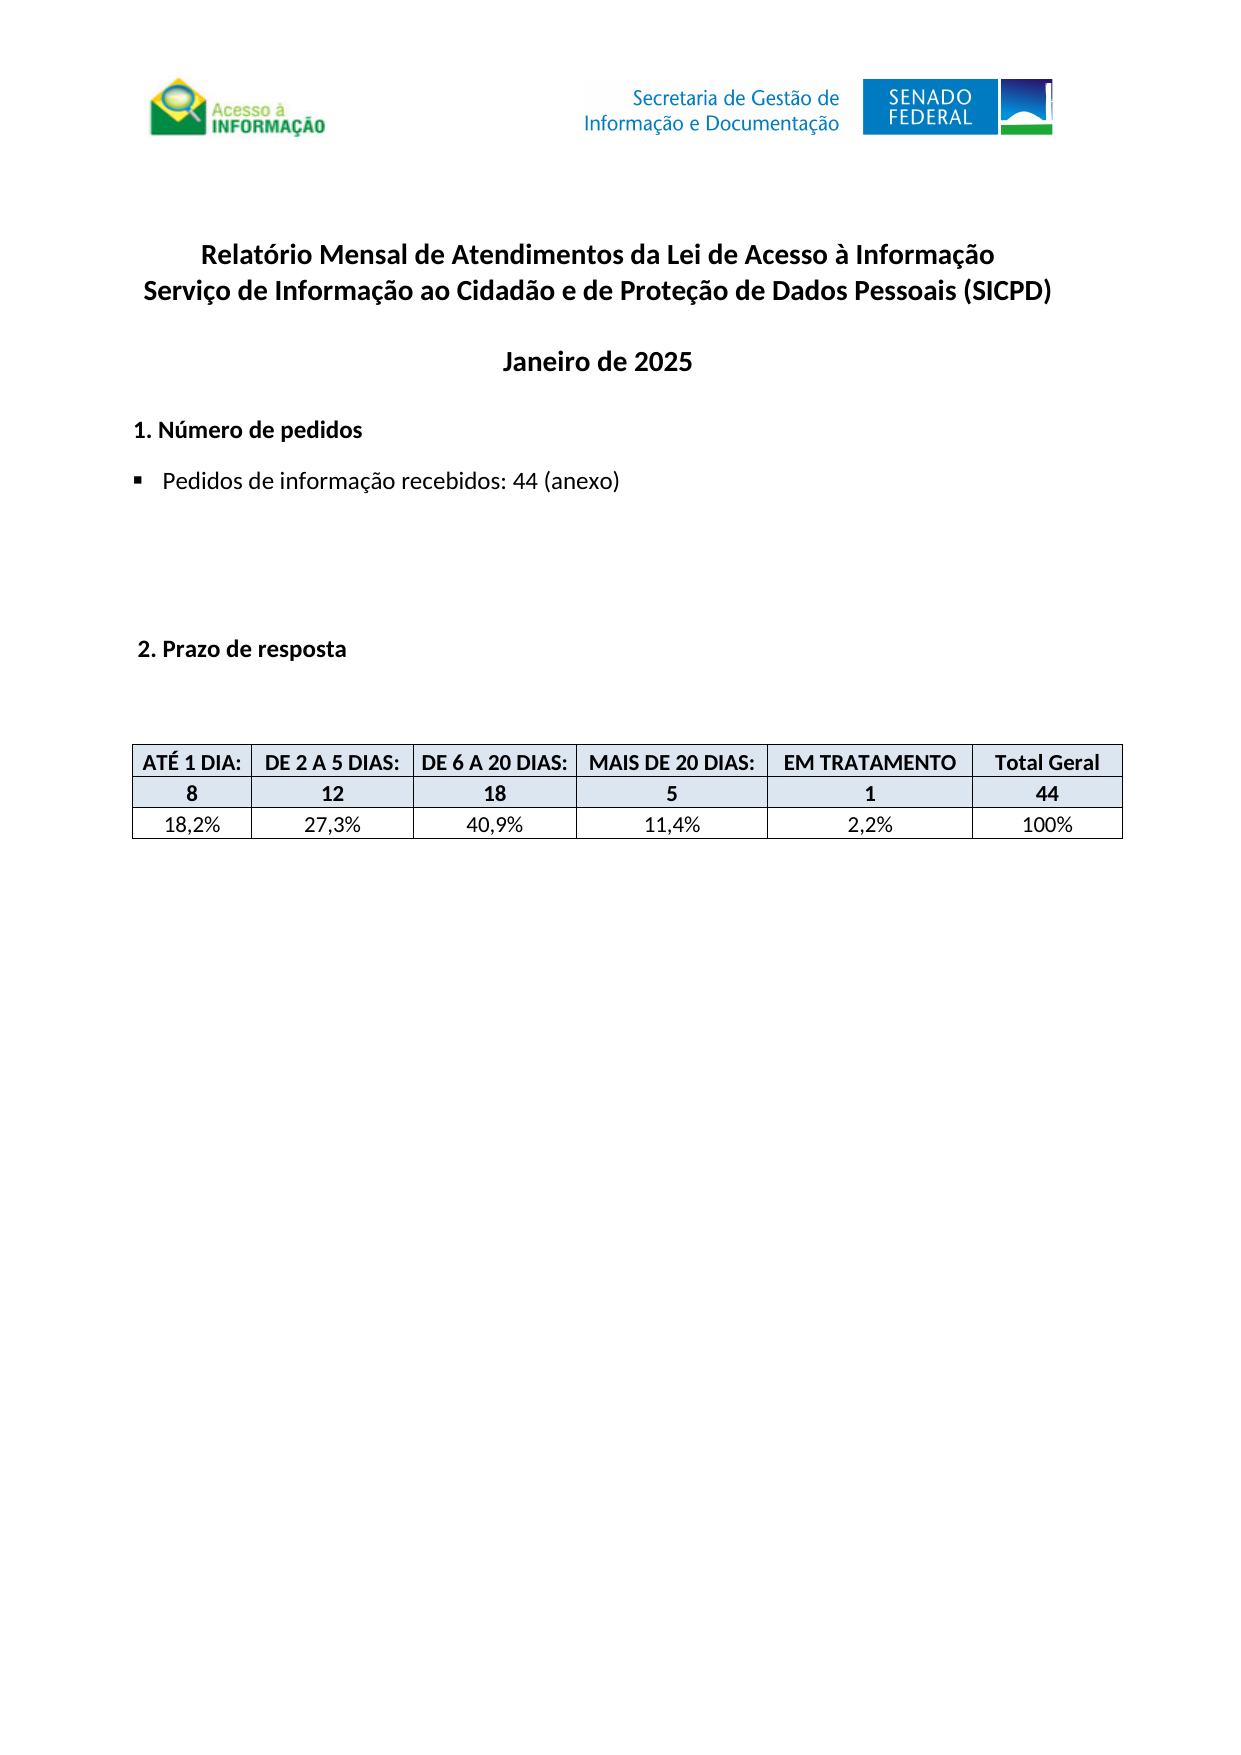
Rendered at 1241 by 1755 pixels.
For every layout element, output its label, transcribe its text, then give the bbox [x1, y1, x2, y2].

text Relatório Mensal de Atendimentos da Lei de Acesso à Informação Serviço de Informação ao Cidadão e de Proteção de Dados Pessoais (SICPD) [133, 236, 1063, 307]
table_cell 18,2% [133, 808, 251, 838]
table_header Total Geral [973, 745, 1122, 776]
list Pedidos de informação recebidos: 44 (anexo) [132, 465, 1063, 496]
table_header DE 6 A 20 DIAS: [414, 745, 576, 776]
text 1. Número de pedidos [133, 414, 1063, 445]
table_header MAIS DE 20 DIAS: [577, 745, 767, 776]
table_header DE 2 A 5 DIAS: [252, 745, 413, 776]
table_cell 5 [577, 777, 767, 807]
text Janeiro de 2025 [133, 343, 1063, 379]
table_cell 11,4% [577, 808, 767, 838]
text 2. Prazo de resposta [132, 633, 1063, 663]
table_header ATÉ 1 DIA: [133, 745, 251, 776]
table_cell 1 [768, 777, 972, 807]
table_cell 40,9% [414, 808, 576, 838]
table_cell 18 [414, 777, 576, 807]
table_cell 27,3% [252, 808, 413, 838]
table_cell 2,2% [768, 808, 972, 838]
table_cell 44 [973, 777, 1122, 807]
table_header EM TRATAMENTO [768, 745, 972, 776]
table_cell 8 [133, 777, 251, 807]
table_cell 100% [973, 808, 1122, 838]
table_cell 12 [252, 777, 413, 807]
